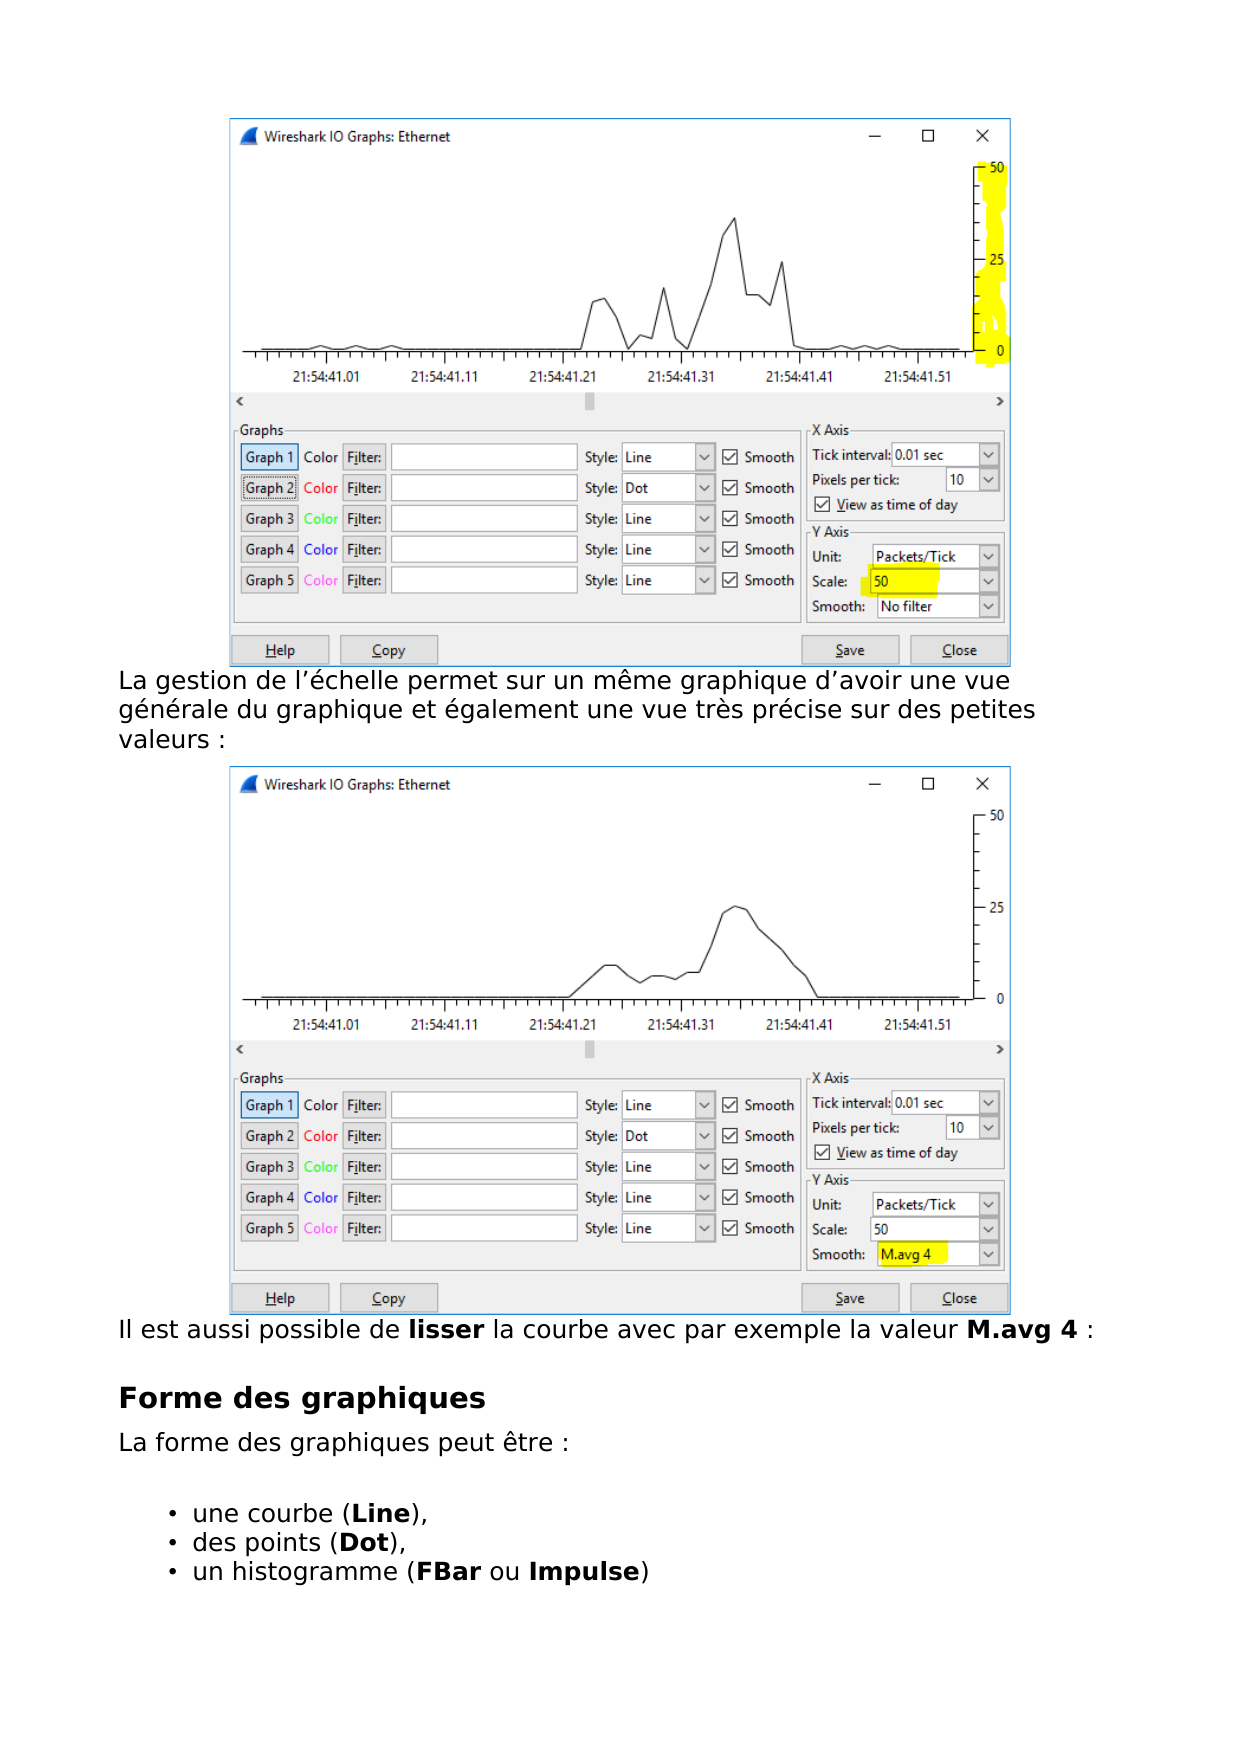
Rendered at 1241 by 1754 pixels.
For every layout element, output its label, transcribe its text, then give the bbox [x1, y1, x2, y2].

text La forme des graphiques peut être : [118, 1428, 1122, 1457]
picture [229, 118, 1011, 667]
text La gestion de l’échelle permet sur un même graphique d’avoir une vue générale du graphique et également une vue très précise sur des petites valeurs : [118, 118, 1122, 754]
list une courbe (Line), [177, 1499, 1122, 1528]
list des points (Dot), [177, 1528, 1122, 1558]
list un histogramme (FBar ou Impulse) [177, 1558, 1122, 1587]
text Il est aussi possible de lisser la courbe avec par exemple la valeur M.avg 4 : [118, 767, 1122, 1344]
subtitle Forme des graphiques [118, 1382, 1122, 1416]
picture [229, 766, 1011, 1315]
